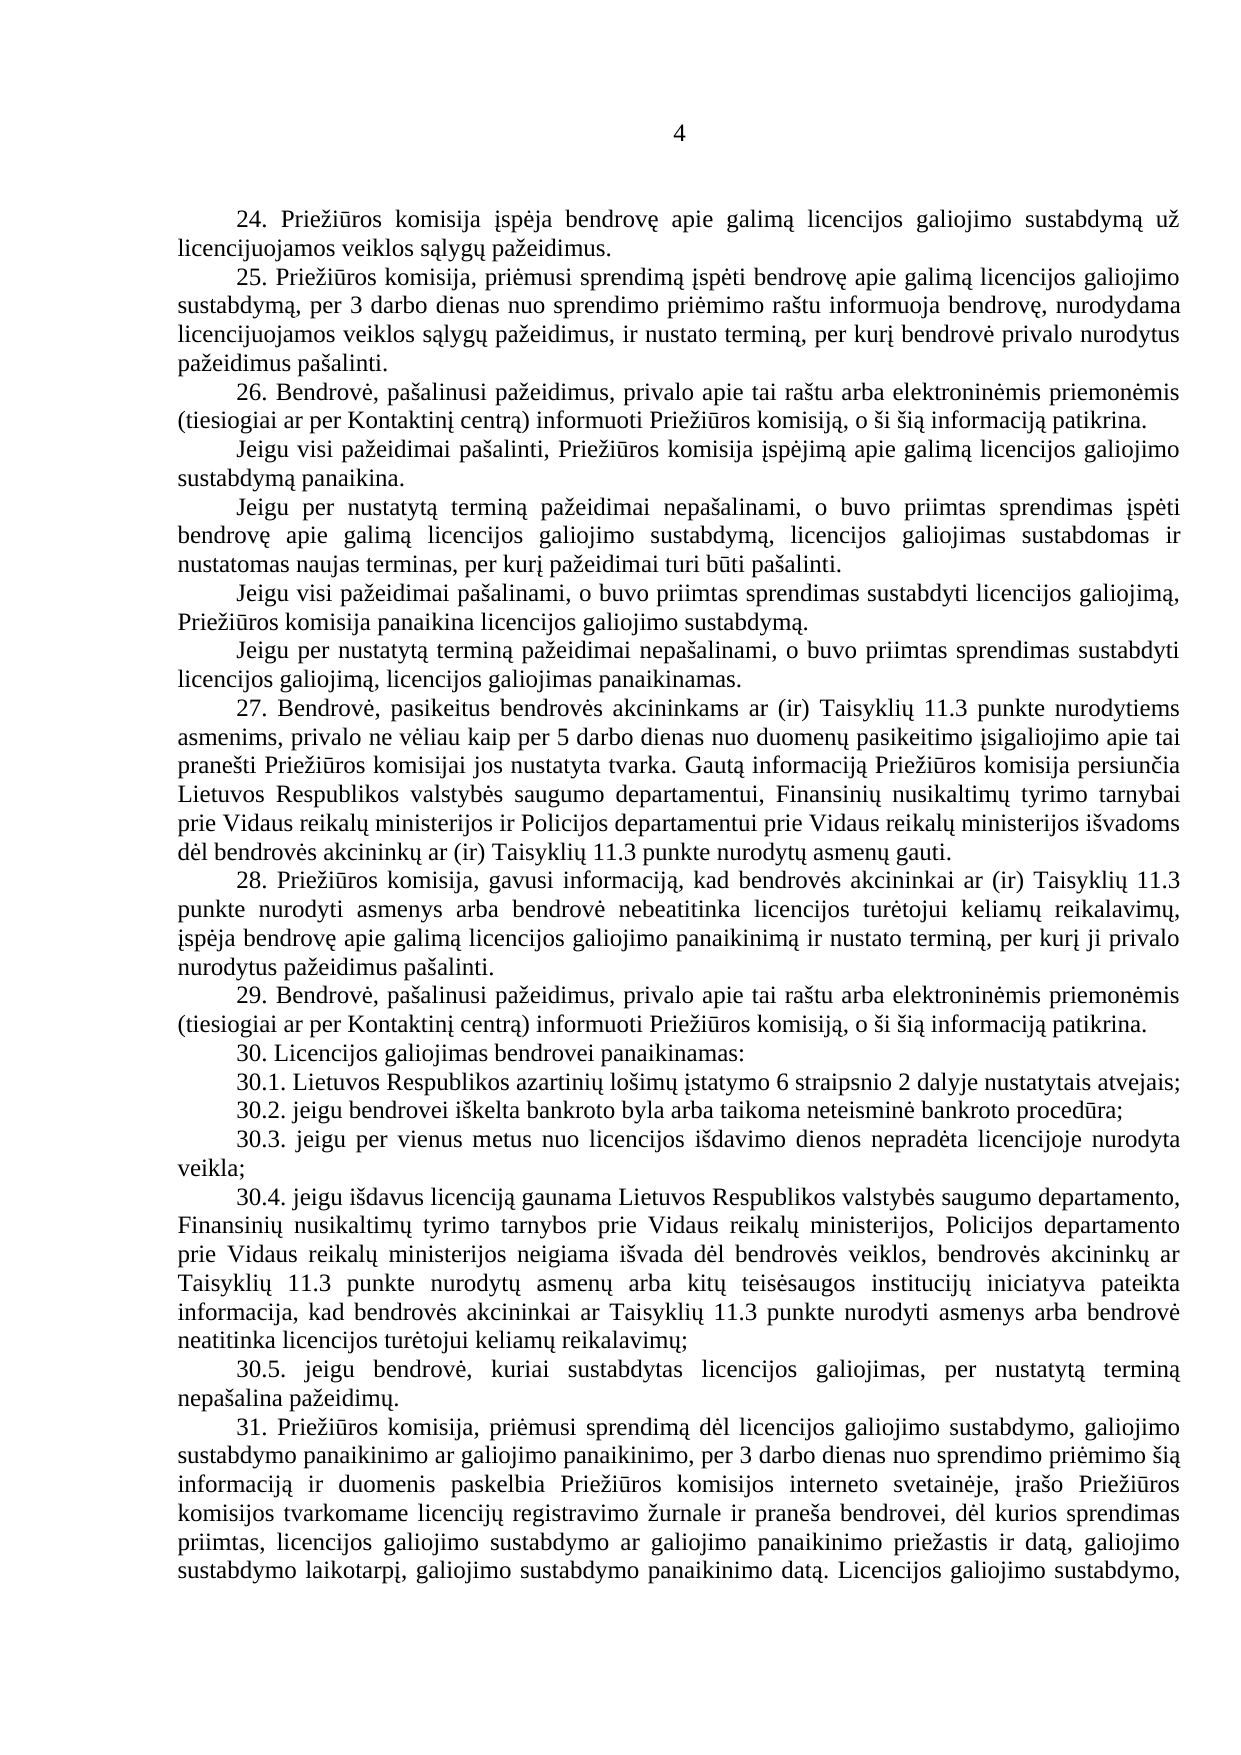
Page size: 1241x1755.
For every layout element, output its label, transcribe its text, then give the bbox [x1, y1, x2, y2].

text 27. Bendrovė, pasikeitus bendrovės akcininkams ar (ir) Taisyklių 11.3 punkte nurodytiems asmenims, privalo ne vėliau kaip per 5 darbo dienas nuo duomenų pasikeitimo įsigaliojimo apie tai pranešti Priežiūros komisijai jos nustatyta tvarka. Gautą informaciją Priežiūros komisija persiunčia Lietuvos Respublikos valstybės saugumo departamentui, Finansinių nusikaltimų tyrimo tarnybai prie Vidaus reikalų ministerijos ir Policijos departamentui prie Vidaus reikalų ministerijos išvadoms dėl bendrovės akcininkų ar (ir) Taisyklių 11.3 punkte nurodytų asmenų gauti. [177, 693, 1181, 866]
text 28. Priežiūros komisija, gavusi informaciją, kad bendrovės akcininkai ar (ir) Taisyklių 11.3 punkte nurodyti asmenys arba bendrovė nebeatitinka licencijos turėtojui keliamų reikalavimų, įspėja bendrovę apie galimą licencijos galiojimo panaikinimą ir nustato terminą, per kurį ji privalo nurodytus pažeidimus pašalinti. [177, 866, 1181, 981]
text 30.1. Lietuvos Respublikos azartinių lošimų įstatymo 6 straipsnio 2 dalyje nustatytais atvejais; [177, 1067, 1181, 1096]
text 30.3. jeigu per vienus metus nuo licencijos išdavimo dienos nepradėta licencijoje nurodyta veikla; [177, 1124, 1181, 1182]
text 29. Bendrovė, pašalinusi pažeidimus, privalo apie tai raštu arba elektroninėmis priemonėmis (tiesiogiai ar per Kontaktinį centrą) informuoti Priežiūros komisiją, o ši šią informaciją patikrina. [177, 981, 1181, 1038]
text 30.2. jeigu bendrovei iškelta bankroto byla arba taikoma neteisminė bankroto procedūra; [177, 1096, 1181, 1124]
text 30.4. jeigu išdavus licenciją gaunama Lietuvos Respublikos valstybės saugumo departamento, Finansinių nusikaltimų tyrimo tarnybos prie Vidaus reikalų ministerijos, Policijos departamento prie Vidaus reikalų ministerijos neigiama išvada dėl bendrovės veiklos, bendrovės akcininkų ar Taisyklių 11.3 punkte nurodytų asmenų arba kitų teisėsaugos institucijų iniciatyva pateikta informacija, kad bendrovės akcininkai ar Taisyklių 11.3 punkte nurodyti asmenys arba bendrovė neatitinka licencijos turėtojui keliamų reikalavimų; [177, 1182, 1181, 1354]
text Jeigu per nustatytą terminą pažeidimai nepašalinami, o buvo priimtas sprendimas sustabdyti licencijos galiojimą, licencijos galiojimas panaikinamas. [177, 636, 1181, 693]
text 24. Priežiūros komisija įspėja bendrovę apie galimą licencijos galiojimo sustabdymą už licencijuojamos veiklos sąlygų pažeidimus. [177, 204, 1181, 262]
text Jeigu visi pažeidimai pašalinti, Priežiūros komisija įspėjimą apie galimą licencijos galiojimo sustabdymą panaikina. [177, 434, 1181, 492]
text 30. Licencijos galiojimas bendrovei panaikinamas: [177, 1038, 1181, 1067]
text 30.5. jeigu bendrovė, kuriai sustabdytas licencijos galiojimas, per nustatytą terminą nepašalina pažeidimų. [177, 1354, 1181, 1412]
text Jeigu per nustatytą terminą pažeidimai nepašalinami, o buvo priimtas sprendimas įspėti bendrovę apie galimą licencijos galiojimo sustabdymą, licencijos galiojimas sustabdomas ir nustatomas naujas terminas, per kurį pažeidimai turi būti pašalinti. [177, 492, 1181, 578]
text 31. Priežiūros komisija, priėmusi sprendimą dėl licencijos galiojimo sustabdymo, galiojimo sustabdymo panaikinimo ar galiojimo panaikinimo, per 3 darbo dienas nuo sprendimo priėmimo šią informaciją ir duomenis paskelbia Priežiūros komisijos interneto svetainėje, įrašo Priežiūros komisijos tvarkomame licencijų registravimo žurnale ir praneša bendrovei, dėl kurios sprendimas priimtas, licencijos galiojimo sustabdymo ar galiojimo panaikinimo priežastis ir datą, galiojimo sustabdymo laikotarpį, galiojimo sustabdymo panaikinimo datą. Licencijos galiojimo sustabdymo, [177, 1412, 1181, 1584]
text 25. Priežiūros komisija, priėmusi sprendimą įspėti bendrovę apie galimą licencijos galiojimo sustabdymą, per 3 darbo dienas nuo sprendimo priėmimo raštu informuoja bendrovę, nurodydama licencijuojamos veiklos sąlygų pažeidimus, ir nustato terminą, per kurį bendrovė privalo nurodytus pažeidimus pašalinti. [177, 262, 1181, 377]
text Jeigu visi pažeidimai pašalinami, o buvo priimtas sprendimas sustabdyti licencijos galiojimą, Priežiūros komisija panaikina licencijos galiojimo sustabdymą. [177, 578, 1181, 636]
text 26. Bendrovė, pašalinusi pažeidimus, privalo apie tai raštu arba elektroninėmis priemonėmis (tiesiogiai ar per Kontaktinį centrą) informuoti Priežiūros komisiją, o ši šią informaciją patikrina. [177, 377, 1181, 434]
